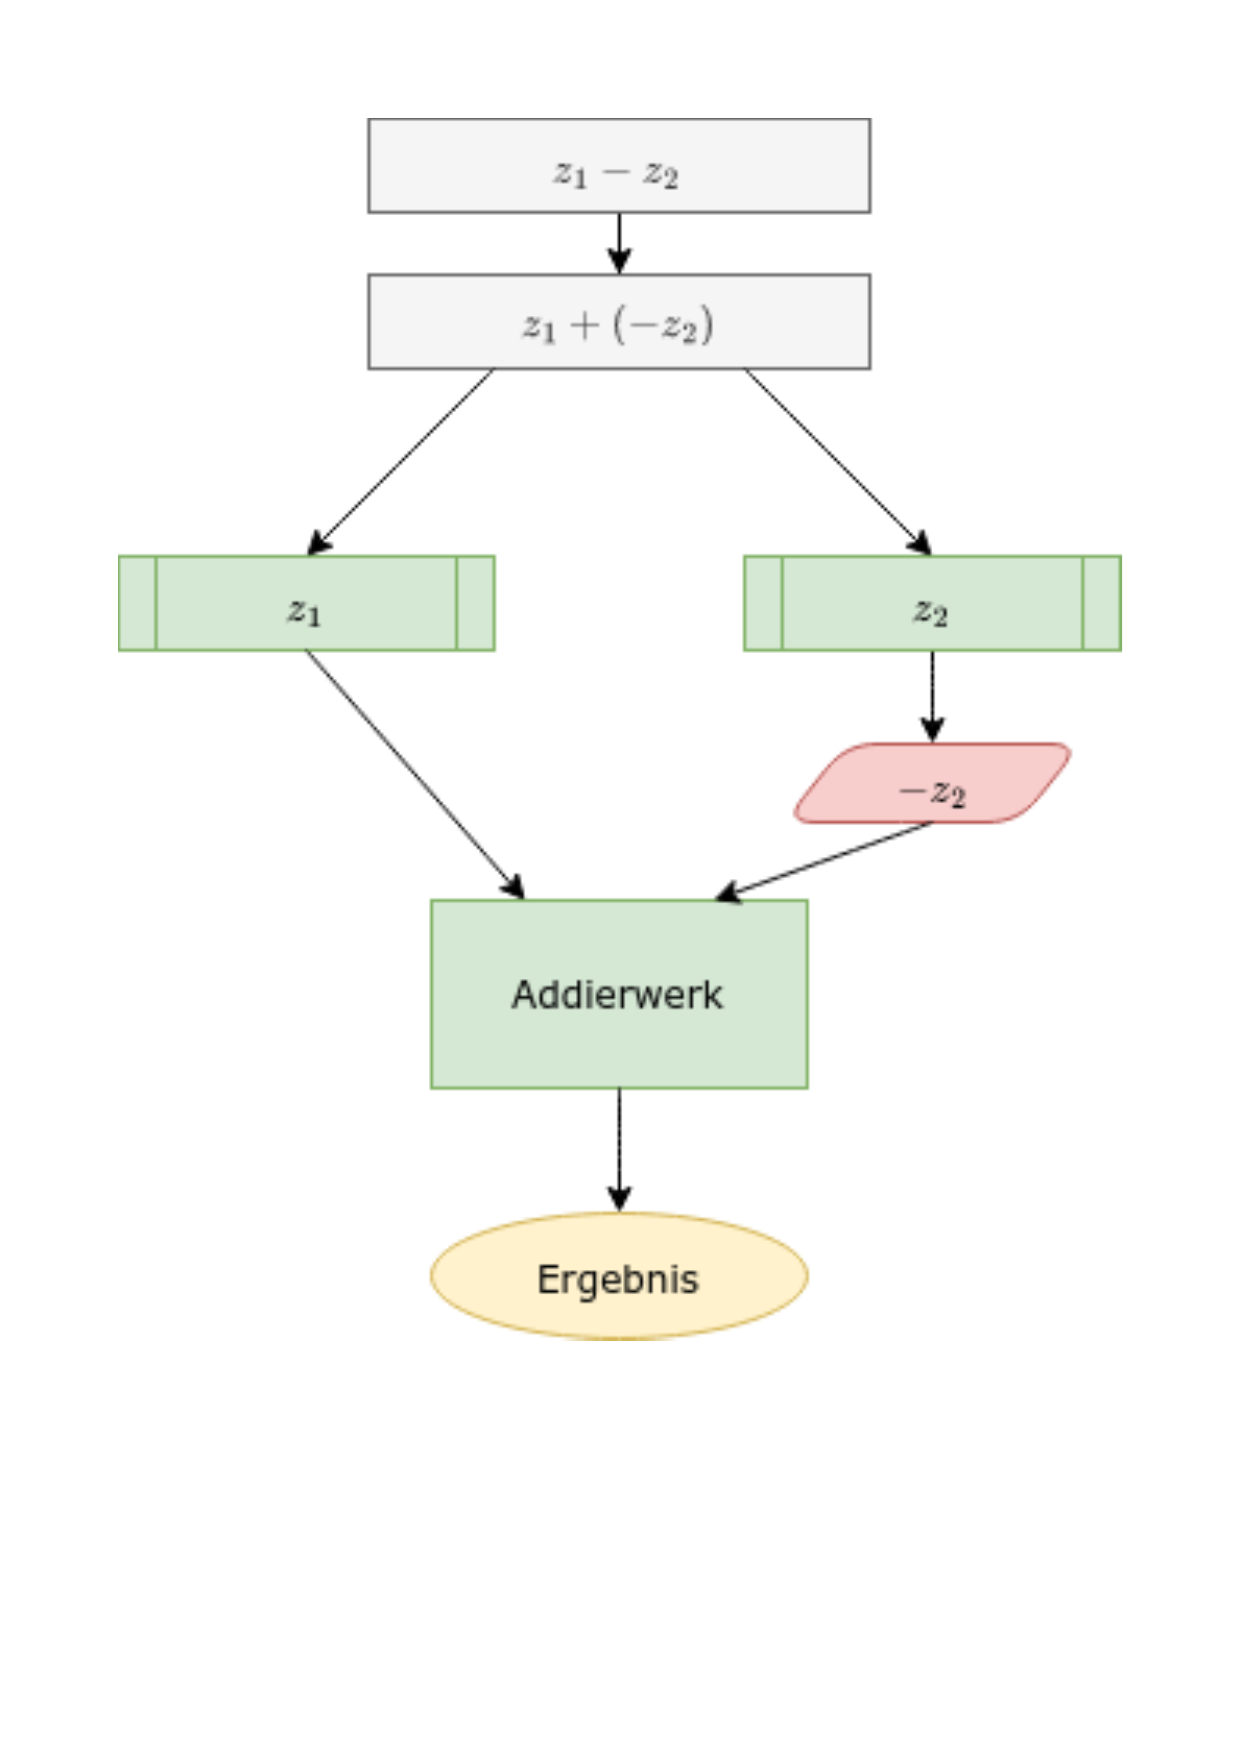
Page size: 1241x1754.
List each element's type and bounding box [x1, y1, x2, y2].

picture [118, 118, 1123, 1341]
